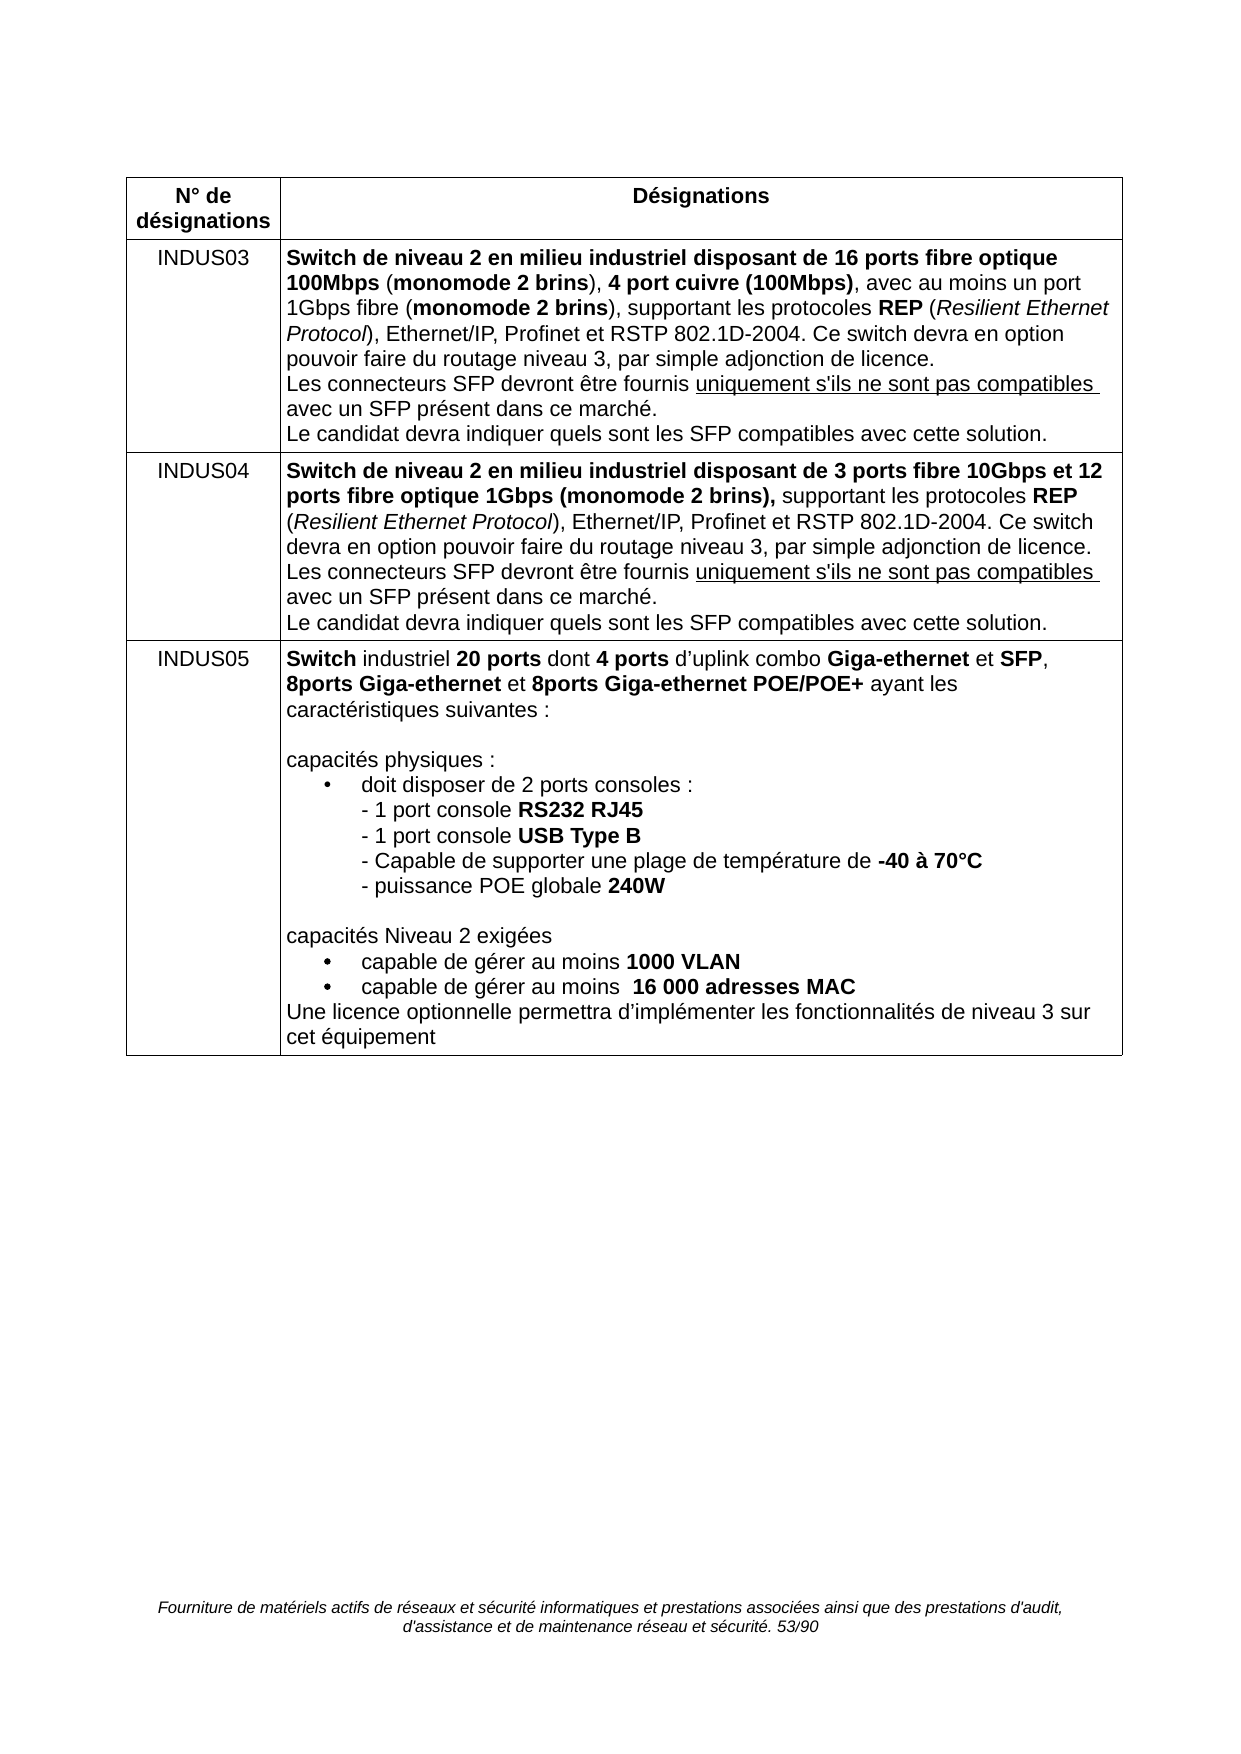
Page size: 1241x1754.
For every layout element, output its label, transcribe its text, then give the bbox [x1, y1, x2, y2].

table_header N° de désignations [127, 178, 280, 239]
table_cell Switch de niveau 2 en milieu industriel disposant de 16 ports fibre optique 100Mbps (monomode 2 brins), 4 port cuivre (100Mbps), avec au moins un port 1Gbps fibre (monomode 2 brins), supportant les protocoles REP (Resilient Ethernet Protocol), Ethernet/IP, Profinet et RSTP 802.1D-2004. Ce switch devra en option pouvoir faire du routage niveau 3, par simple adjonction de licence. Les connecteurs SFP devront être fournis uniquement s'ils ne sont pas compatibles avec un SFP présent dans ce marché. Le candidat devra indiquer quels sont les SFP compatibles avec cette solution. [281, 240, 1122, 452]
table_cell INDUS03 [127, 240, 280, 452]
table_cell INDUS04 [127, 453, 280, 640]
table_cell Switch de niveau 2 en milieu industriel disposant de 3 ports fibre 10Gbps et 12 ports fibre optique 1Gbps (monomode 2 brins), supportant les protocoles REP (Resilient Ethernet Protocol), Ethernet/IP, Profinet et RSTP 802.1D-2004. Ce switch devra en option pouvoir faire du routage niveau 3, par simple adjonction de licence. Les connecteurs SFP devront être fournis uniquement s'ils ne sont pas compatibles avec un SFP présent dans ce marché. Le candidat devra indiquer quels sont les SFP compatibles avec cette solution. [281, 453, 1122, 640]
table_header Désignations [281, 178, 1122, 239]
table_cell Switch industriel 20 ports dont 4 ports d’uplink combo Giga-ethernet et SFP, 8ports Giga-ethernet et 8ports Giga-ethernet POE/POE+ ayant les caractéristiques suivantes : capacités physiques : doit disposer de 2 ports consoles : - 1 port console RS232 RJ45 - 1 port console USB Type B - Capable de supporter une plage de température de -40 à 70°C - puissance POE globale 240W capacités Niveau 2 exigées capable de gérer au moins 1000 VLAN capable de gérer au moins 16 000 adresses MAC Une licence optionnelle permettra d’implémenter les fonctionnalités de niveau 3 sur cet équipement [281, 641, 1122, 1055]
table_cell INDUS05 [127, 641, 280, 1055]
